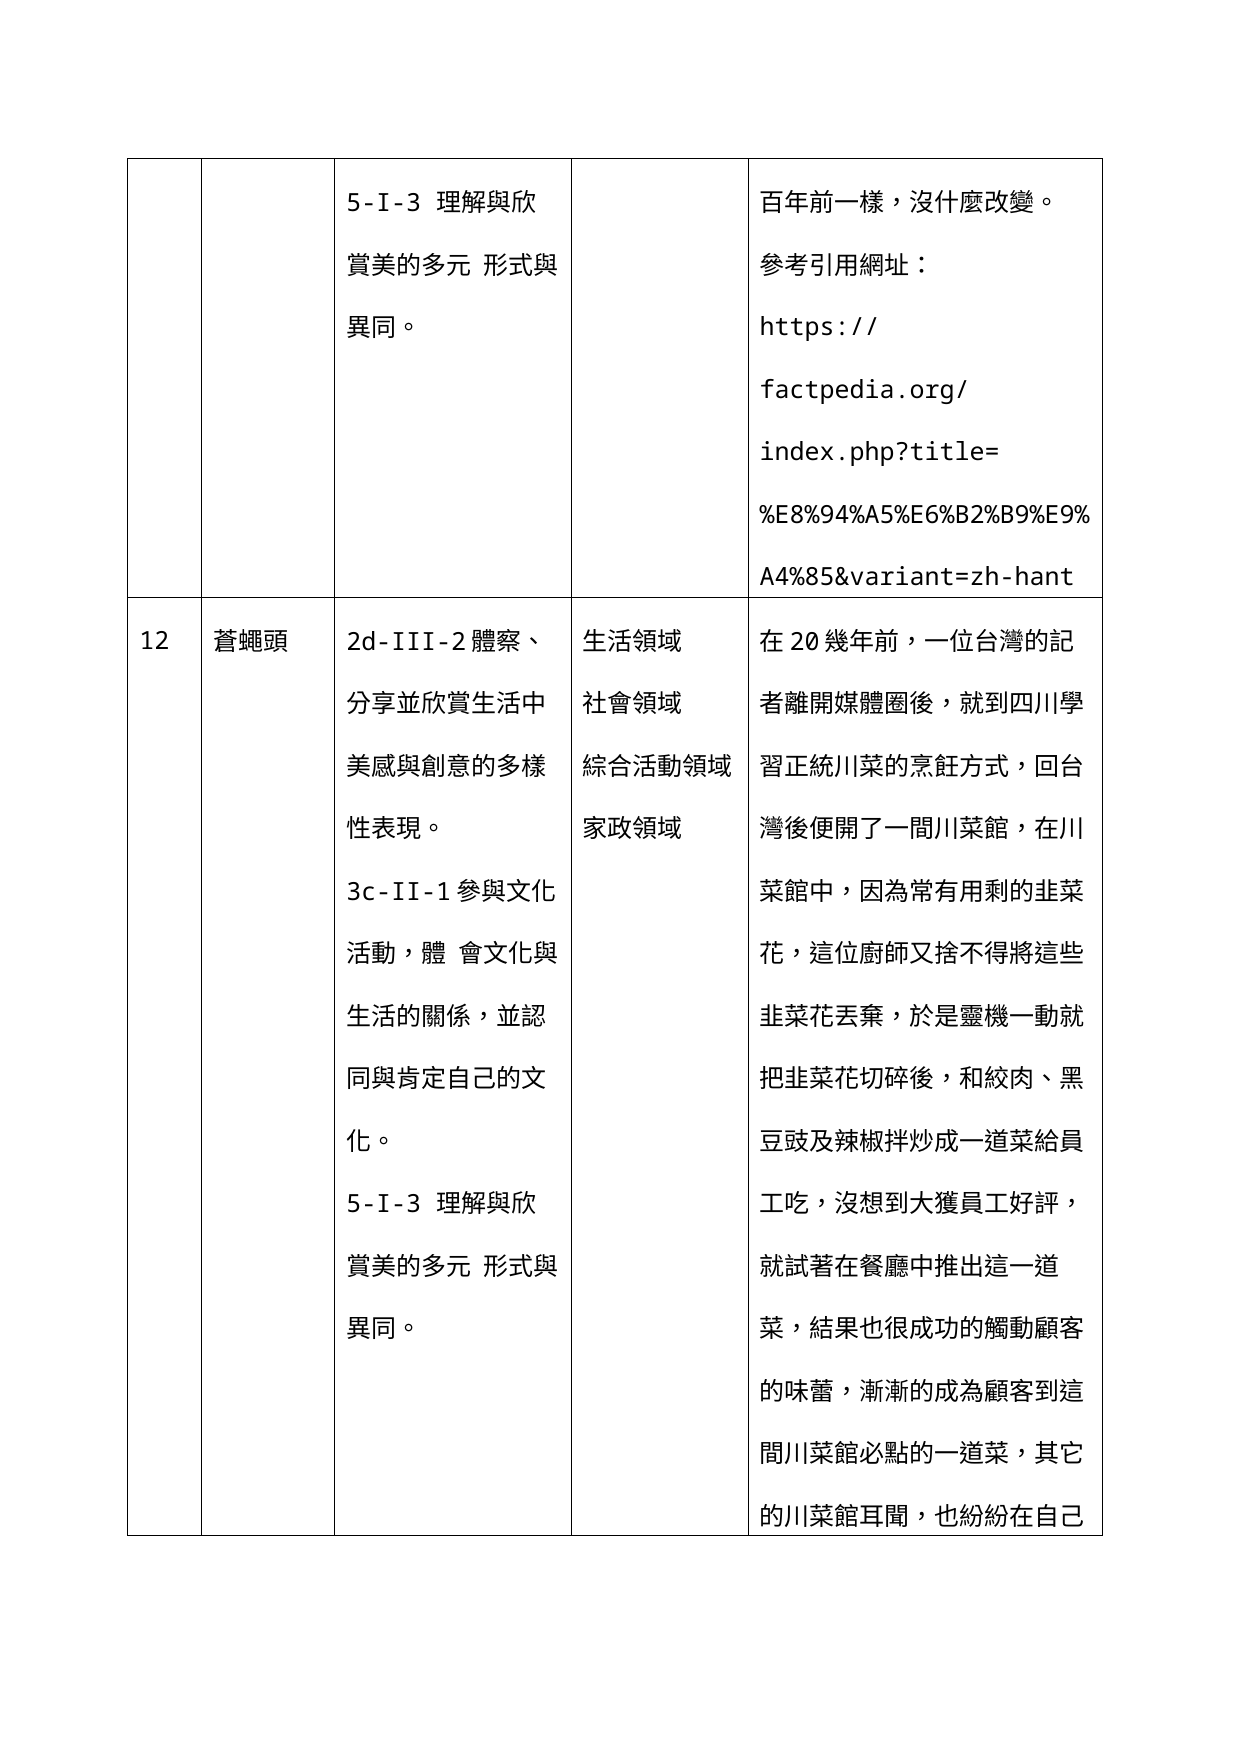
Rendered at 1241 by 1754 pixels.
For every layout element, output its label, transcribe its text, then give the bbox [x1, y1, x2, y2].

table_cell [128, 159, 201, 597]
table_cell 5-I-3 理解與欣賞美的多元 形式與異同。 [335, 159, 571, 597]
table_cell 2d-III-2體察、分享並欣賞生活中美感與創意的多樣性表現。 3c-II-1參與文化活動，體 會文化與生活的關係，並認同與肯定自己的文化。 5-I-3 理解與欣賞美的多元 形式與異同。 [335, 598, 571, 1535]
table_cell [202, 159, 334, 597]
table_cell 百年前一樣，沒什麼改變。 參考引用網址： https://factpedia.org/index.php?title=%E8%94%A5%E6%B2%B9%E9%A4%85&variant=zh-hant [749, 159, 1102, 597]
table_cell 12 [128, 598, 201, 1535]
table_cell [572, 159, 748, 597]
table_cell 生活領域 社會領域 綜合活動領域 家政領域 [572, 598, 748, 1535]
table_cell 蒼蠅頭 [202, 598, 334, 1535]
table_cell 在20幾年前，一位台灣的記者離開媒體圈後，就到四川學習正統川菜的烹飪方式，回台灣後便開了一間川菜館，在川菜館中，因為常有用剩的韭菜花，這位廚師又捨不得將這些韭菜花丟棄，於是靈機一動就把韭菜花切碎後，和絞肉、黑豆豉及辣椒拌炒成一道菜給員工吃，沒想到大獲員工好評，就試著在餐廳中推出這一道菜，結果也很成功的觸動顧客的味蕾，漸漸的成為顧客到這間川菜館必點的一道菜，其它的川菜館耳聞，也紛紛在自己 [749, 598, 1102, 1535]
